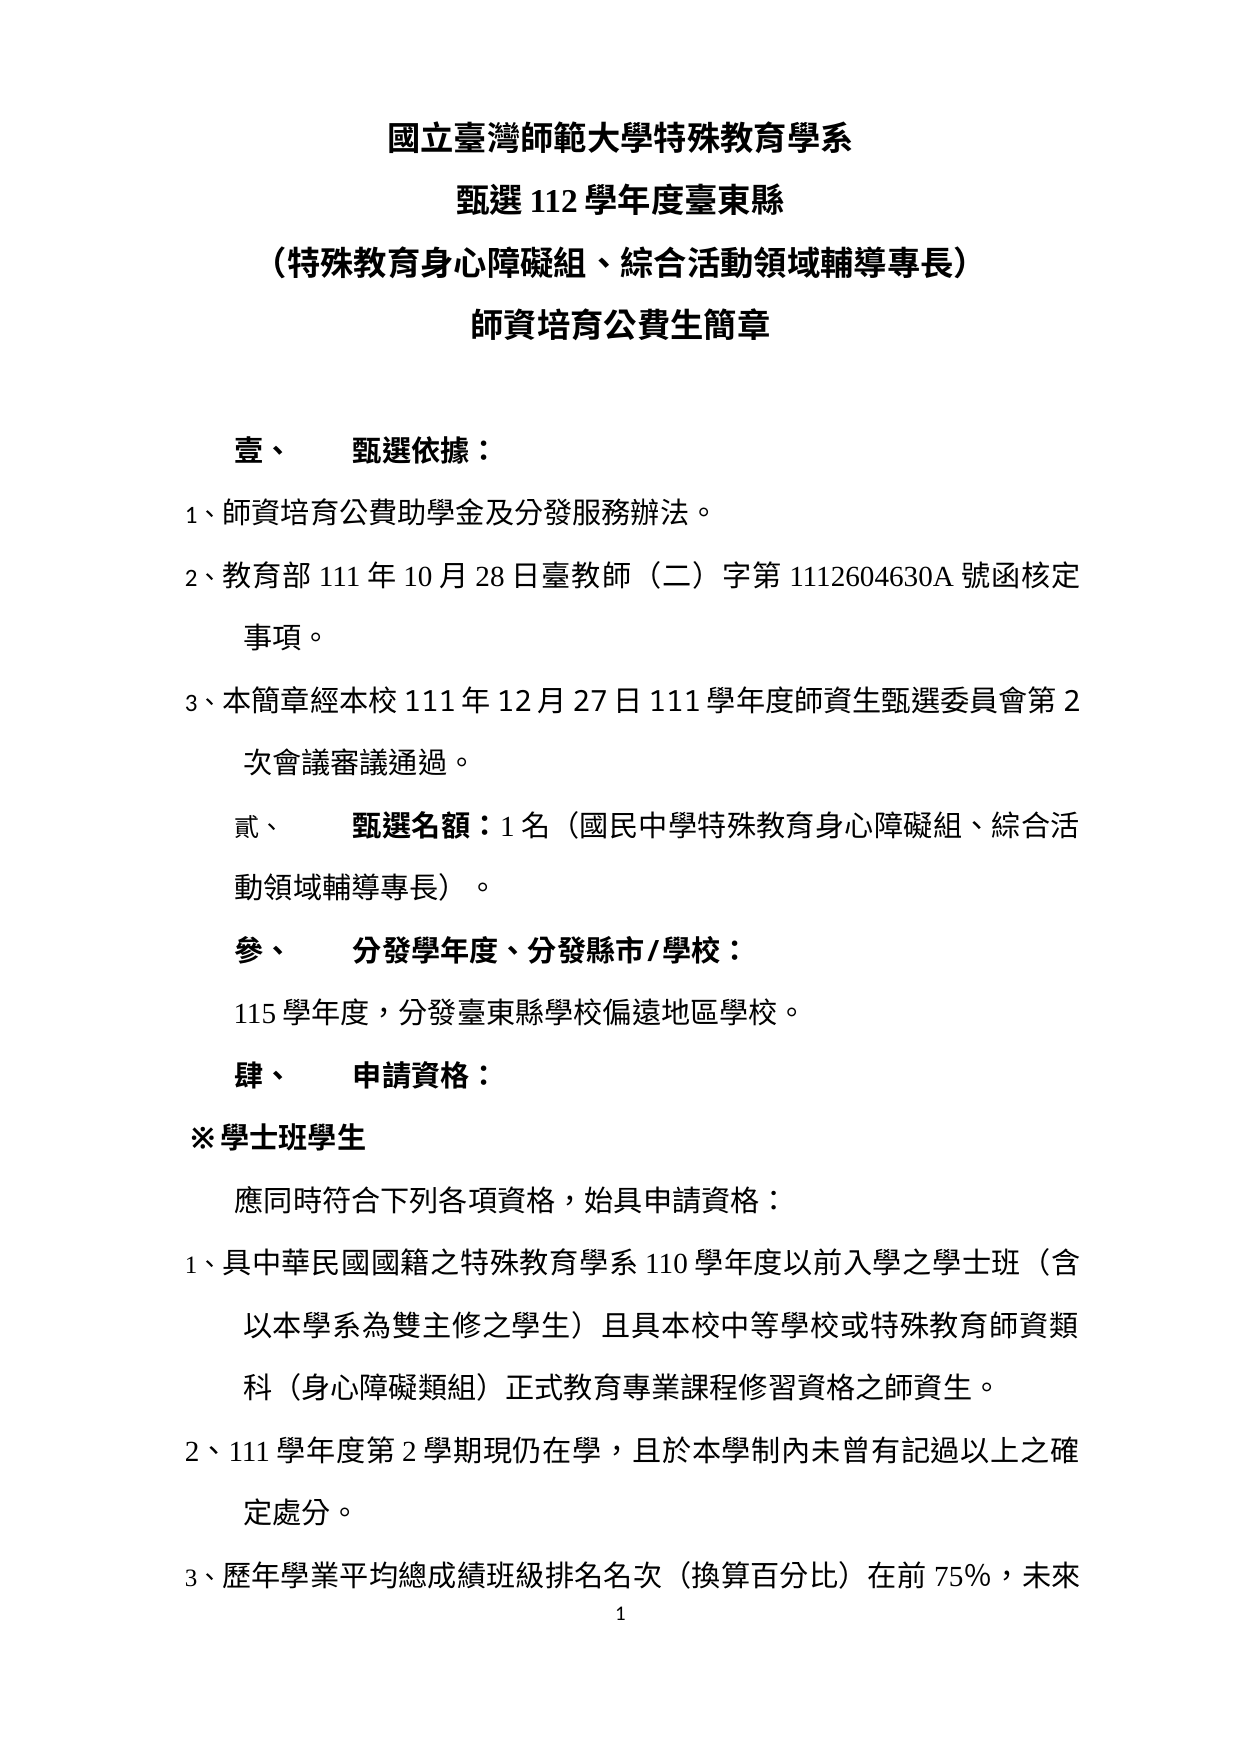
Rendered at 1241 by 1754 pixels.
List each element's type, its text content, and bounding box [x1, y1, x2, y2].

text 115學年度，分發臺東縣學校偏遠地區學校。 [233, 969, 1081, 1032]
text 國立臺灣師範大學特殊教育學系 [159, 94, 1081, 157]
list 師資培育公費助學金及分發服務辦法。 [184, 469, 1081, 532]
list 本簡章經本校111年12月27日111學年度師資生甄選委員會第2次會議審議通過。 [184, 657, 1081, 782]
list 具中華民國國籍之特殊教育學系110學年度以前入學之學士班（含以本學系為雙主修之學生）且具本校中等學校或特殊教育師資類科（身心障礙類組）正式教育專業課程修習資格之師資生。 [184, 1219, 1081, 1407]
list 111學年度第2學期現仍在學，且於本學制內未曾有記過以上之確定處分。 [184, 1407, 1081, 1532]
text 應同時符合下列各項資格，始具申請資格： [234, 1157, 1081, 1219]
list 甄選名額：1名（國民中學特殊教育身心障礙組、綜合活動領域輔導專長）。 [234, 782, 1081, 907]
list 分發學年度、分發縣市/學校： [234, 907, 1081, 969]
text 師資培育公費生簡章 [159, 282, 1081, 344]
list 甄選依據： [234, 407, 1081, 469]
list 申請資格： [234, 1032, 1081, 1094]
text ※學士班學生 [185, 1094, 1081, 1157]
text （特殊教育身心障礙組、綜合活動領域輔導專長） [159, 219, 1081, 282]
text 甄選112學年度臺東縣 [159, 157, 1081, 219]
list 歷年學業平均總成績班級排名名次（換算百分比）在前75％，未來 [184, 1532, 1081, 1594]
list 教育部111年10月28日臺教師（二）字第1112604630A號函核定事項。 [184, 532, 1081, 657]
